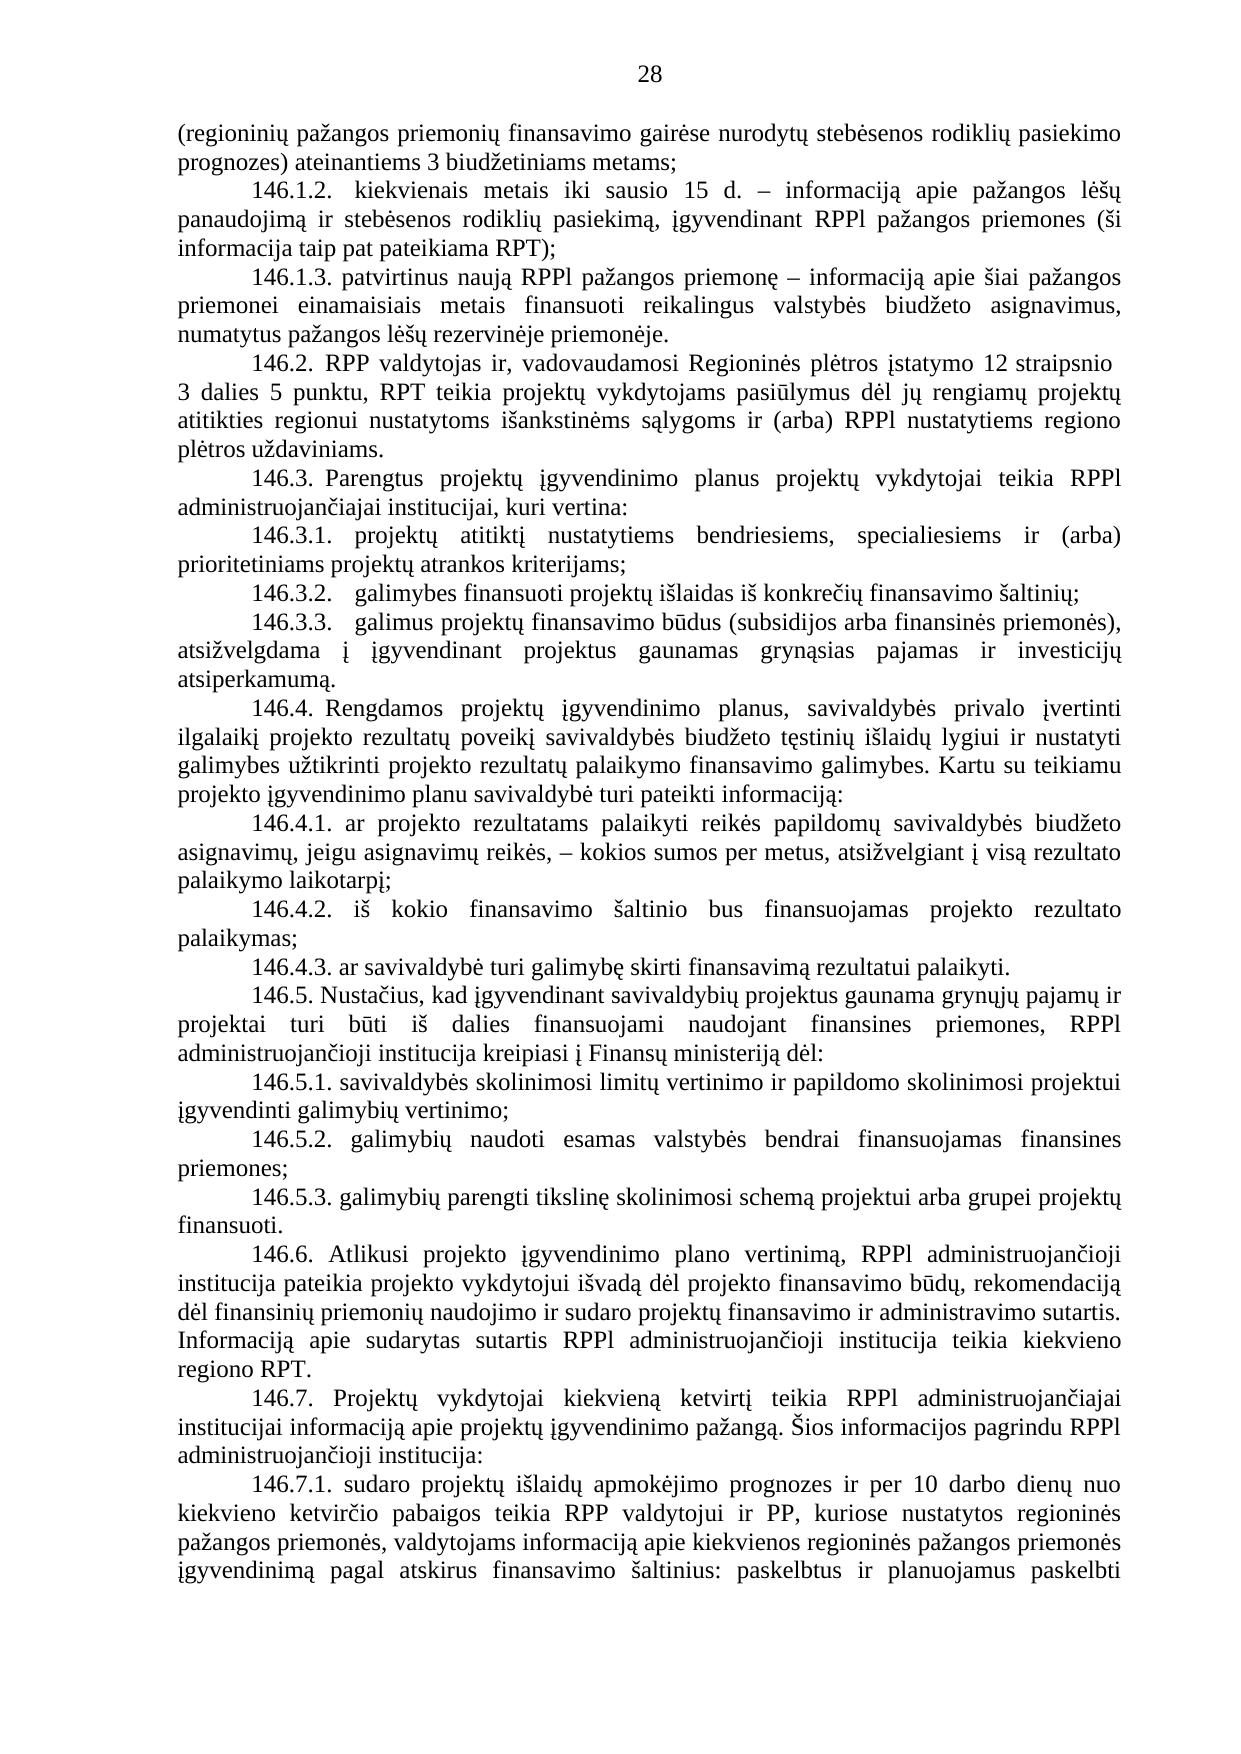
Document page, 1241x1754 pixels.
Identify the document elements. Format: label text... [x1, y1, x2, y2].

text 146.7.1. sudaro projektų išlaidų apmokėjimo prognozes ir per 10 darbo dienų nuo kiekvieno ketvirčio pabaigos teikia RPP valdytojui ir PP, kuriose nustatytos regioninės pažangos priemonės, valdytojams informaciją apie kiekvienos regioninės pažangos priemonės įgyvendinimą pagal atskirus finansavimo šaltinius: paskelbtus ir planuojamus paskelbti [177, 1469, 1122, 1584]
text 146.3.1. projektų atitiktį nustatytiems bendriesiems, specialiesiems ir (arba) prioritetiniams projektų atrankos kriterijams; [177, 521, 1122, 578]
text 146.2. RPP valdytojas ir, vadovaudamosi Regioninės plėtros įstatymo 12 straipsnio 3 dalies 5 punktu, RPT teikia projektų vykdytojams pasiūlymus dėl jų rengiamų projektų atitikties regionui nustatytoms išankstinėms sąlygoms ir (arba) RPPl nustatytiems regiono plėtros uždaviniams. [177, 348, 1122, 463]
text 146.6. Atlikusi projekto įgyvendinimo plano vertinimą, RPPl administruojančioji institucija pateikia projekto vykdytojui išvadą dėl projekto finansavimo būdų, rekomendaciją dėl finansinių priemonių naudojimo ir sudaro projektų finansavimo ir administravimo sutartis. Informaciją apie sudarytas sutartis RPPl administruojančioji institucija teikia kiekvieno regiono RPT. [177, 1239, 1122, 1383]
text 146.5.1. savivaldybės skolinimosi limitų vertinimo ir papildomo skolinimosi projektui įgyvendinti galimybių vertinimo; [177, 1067, 1122, 1124]
text (regioninių pažangos priemonių finansavimo gairėse nurodytų stebėsenos rodiklių pasiekimo prognozes) ateinantiems 3 biudžetiniams metams; [177, 118, 1122, 176]
text 146.4. Rengdamos projektų įgyvendinimo planus, savivaldybės privalo įvertinti ilgalaikį projekto rezultatų poveikį savivaldybės biudžeto tęstinių išlaidų lygiui ir nustatyti galimybes užtikrinti projekto rezultatų palaikymo finansavimo galimybes. Kartu su teikiamu projekto įgyvendinimo planu savivaldybė turi pateikti informaciją: [177, 693, 1122, 808]
text 146.7. Projektų vykdytojai kiekvieną ketvirtį teikia RPPl administruojančiajai institucijai informaciją apie projektų įgyvendinimo pažangą. Šios informacijos pagrindu RPPl administruojančioji institucija: [177, 1383, 1122, 1469]
text 146.1.3. patvirtinus naują RPPl pažangos priemonę – informaciją apie šiai pažangos priemonei einamaisiais metais finansuoti reikalingus valstybės biudžeto asignavimus, numatytus pažangos lėšų rezervinėje priemonėje. [177, 262, 1122, 348]
text 146.3.3. galimus projektų finansavimo būdus (subsidijos arba finansinės priemonės), atsižvelgdama į įgyvendinant projektus gaunamas grynąsias pajamas ir investicijų atsiperkamumą. [177, 607, 1122, 693]
text 146.5. Nustačius, kad įgyvendinant savivaldybių projektus gaunama grynųjų pajamų ir projektai turi būti iš dalies finansuojami naudojant finansines priemones, RPPl administruojančioji institucija kreipiasi į Finansų ministeriją dėl: [177, 981, 1122, 1067]
text 146.5.3. galimybių parengti tikslinę skolinimosi schemą projektui arba grupei projektų finansuoti. [177, 1182, 1122, 1239]
text 146.5.2. galimybių naudoti esamas valstybės bendrai finansuojamas finansines priemones; [177, 1124, 1122, 1182]
text 146.4.3. ar savivaldybė turi galimybę skirti finansavimą rezultatui palaikyti. [177, 952, 1122, 981]
text 146.4.2. iš kokio finansavimo šaltinio bus finansuojamas projekto rezultato palaikymas; [177, 894, 1122, 952]
text 146.3. Parengtus projektų įgyvendinimo planus projektų vykdytojai teikia RPPl administruojančiajai institucijai, kuri vertina: [177, 463, 1122, 521]
text 146.1.2. kiekvienais metais iki sausio 15 d. – informaciją apie pažangos lėšų panaudojimą ir stebėsenos rodiklių pasiekimą, įgyvendinant RPPl pažangos priemones (ši informacija taip pat pateikiama RPT); [177, 176, 1122, 262]
text 146.3.2. galimybes finansuoti projektų išlaidas iš konkrečių finansavimo šaltinių; [177, 578, 1122, 607]
text 146.4.1. ar projekto rezultatams palaikyti reikės papildomų savivaldybės biudžeto asignavimų, jeigu asignavimų reikės, – kokios sumos per metus, atsižvelgiant į visą rezultato palaikymo laikotarpį; [177, 808, 1122, 894]
